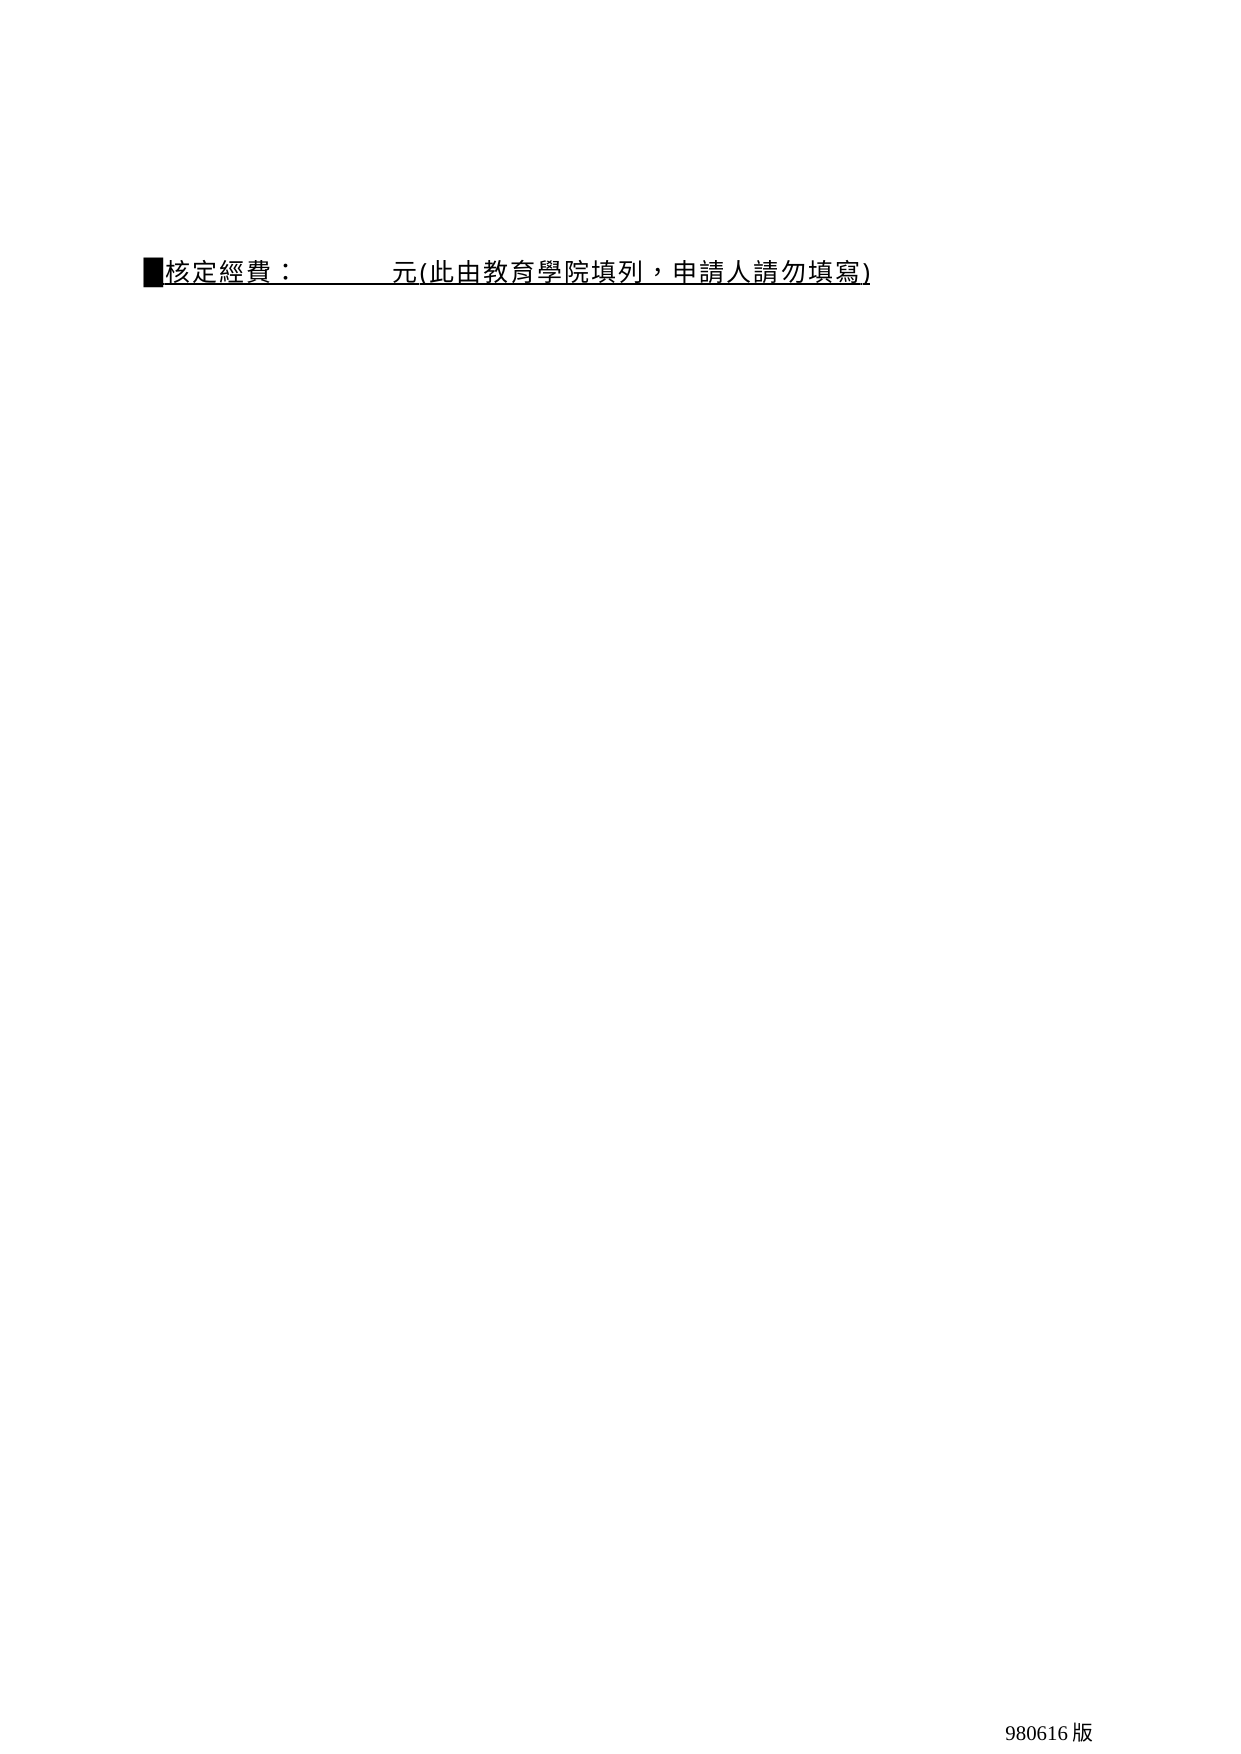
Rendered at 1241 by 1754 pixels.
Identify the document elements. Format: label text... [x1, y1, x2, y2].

text █核定經費： 元(此由教育學院填列，申請人請勿填寫) [100, 252, 1183, 288]
